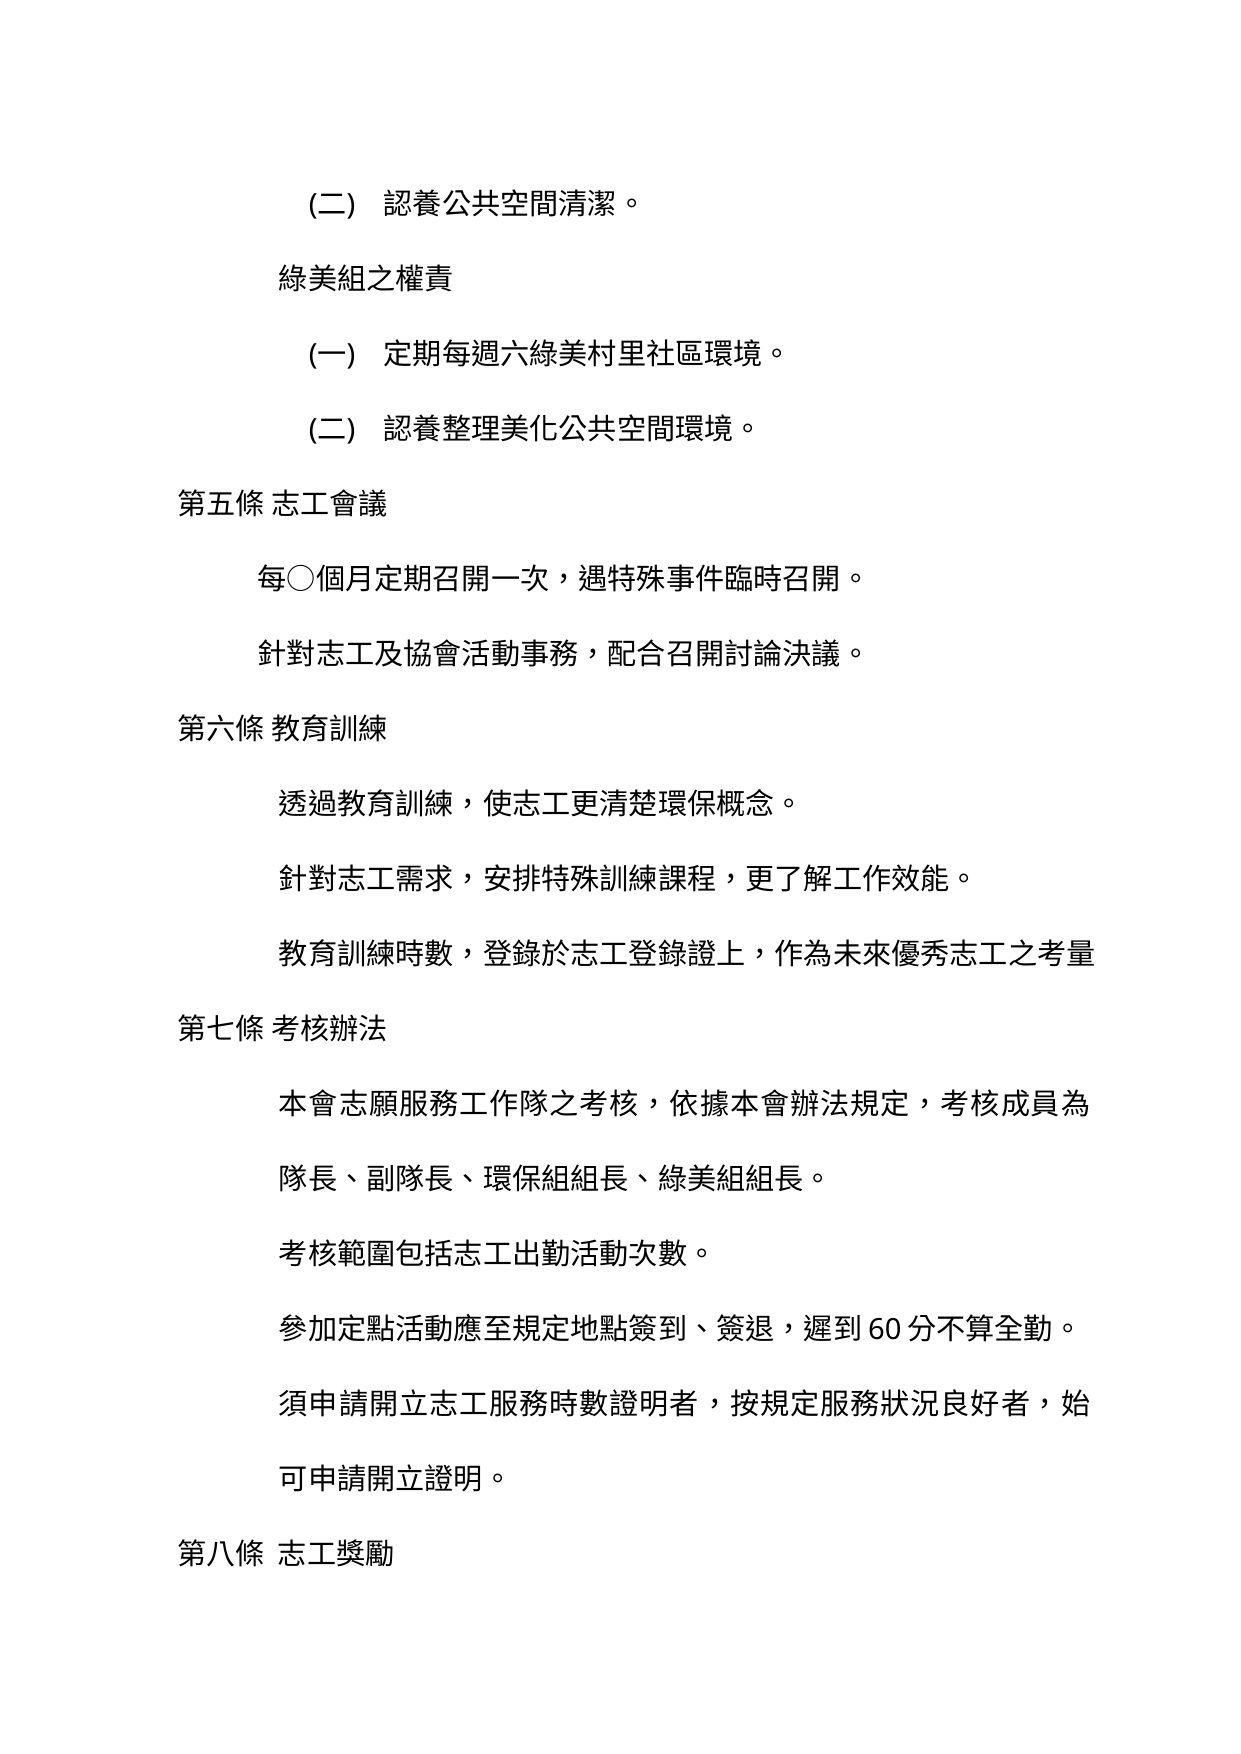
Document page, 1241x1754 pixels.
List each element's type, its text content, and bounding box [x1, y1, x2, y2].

text 第八條 志工獎勵 [177, 1514, 1092, 1589]
text 教育訓練時數，登錄於志工登錄證上，作為未來優秀志工之考量。 [279, 914, 1092, 989]
list 定期每週六綠美村里社區環境。 [308, 314, 1092, 389]
text 針對志工及協會活動事務，配合召開討論決議。 [227, 614, 1092, 689]
text 綠美組之權責 [279, 239, 1092, 314]
text 透過教育訓練，使志工更清楚環保概念。 [279, 764, 1092, 839]
text 第七條 考核辦法 [177, 989, 1092, 1064]
text 每○個月定期召開一次，遇特殊事件臨時召開。 [227, 539, 1092, 614]
text 須申請開立志工服務時數證明者，按規定服務狀況良好者，始可申請開立證明。 [279, 1364, 1092, 1514]
text 第六條 教育訓練 [177, 689, 1092, 764]
list 認養整理美化公共空間環境。 [308, 389, 1092, 464]
list 認養公共空間清潔。 [308, 164, 1092, 239]
text 本會志願服務工作隊之考核，依據本會辦法規定，考核成員為隊長、副隊長、環保組組長、綠美組組長。 [279, 1064, 1092, 1214]
text 考核範圍包括志工出勤活動次數。 [279, 1214, 1092, 1289]
text 參加定點活動應至規定地點簽到、簽退，遲到60分不算全勤。 [279, 1289, 1092, 1364]
text 第五條 志工會議 [177, 464, 1092, 539]
text 針對志工需求，安排特殊訓練課程，更了解工作效能。 [279, 839, 1092, 914]
